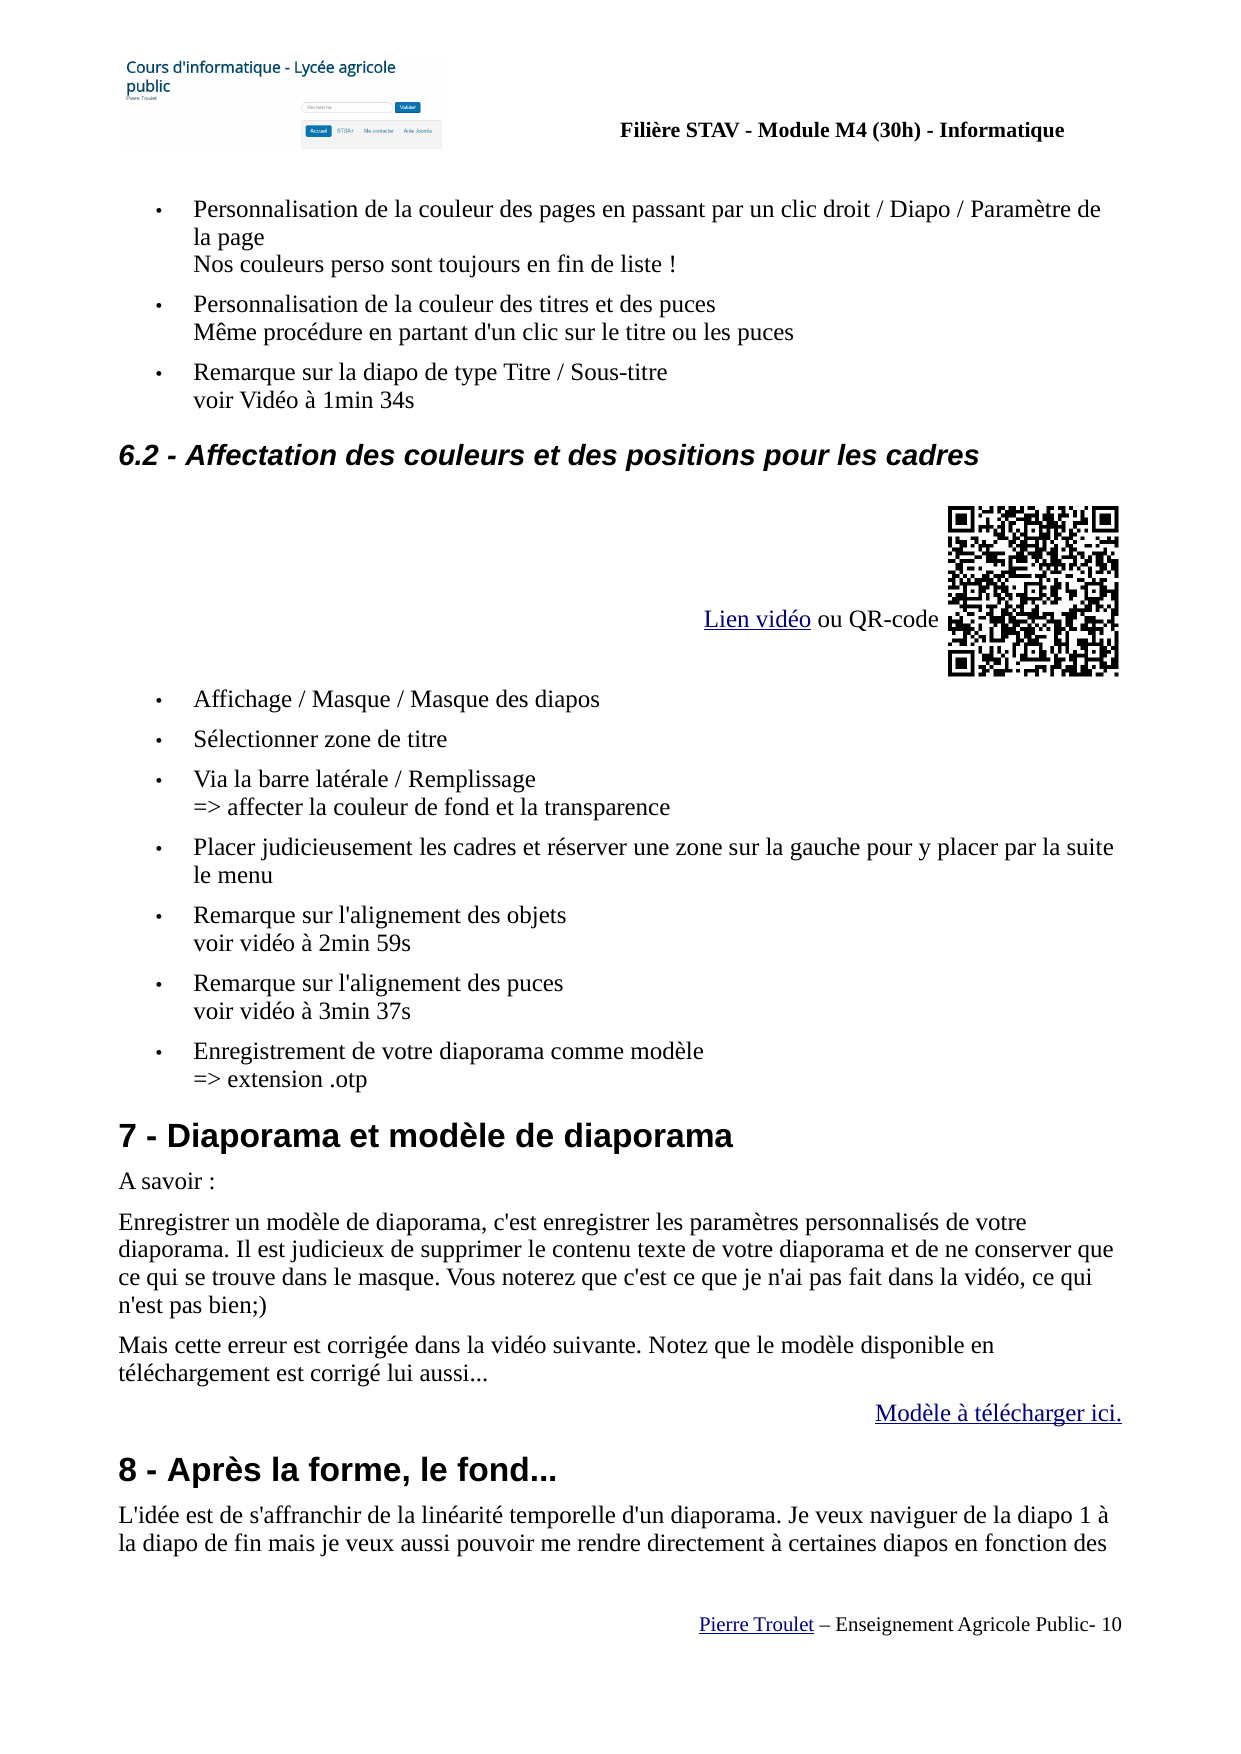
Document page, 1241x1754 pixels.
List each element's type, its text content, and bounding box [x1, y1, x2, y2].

picture [944, 502, 1122, 680]
list Via la barre latérale / Remplissage => affecter la couleur de fond et la transparence [156, 766, 1122, 821]
list Placer judicieusement les cadres et réserver une zone sur la gauche pour y placer par la suite le menu [156, 833, 1122, 889]
text Mais cette erreur est corrigée dans la vidéo suivante. Notez que le modèle disponible en téléchargement est corrigé lui aussi... [118, 1331, 1122, 1386]
list Affichage / Masque / Masque des diapos [156, 685, 1122, 713]
list Enregistrement de votre diaporama comme modèle => extension .otp [156, 1037, 1122, 1093]
text A savoir : [118, 1167, 1122, 1195]
subtitle Après la forme, le fond... [118, 1452, 1122, 1489]
picture [116, 53, 453, 154]
list Remarque sur l'alignement des puces voir vidéo à 3min 37s [156, 969, 1122, 1025]
list Remarque sur la diapo de type Titre / Sous-titre voir Vidéo à 1min 34s [156, 358, 1122, 414]
list Personnalisation de la couleur des pages en passant par un clic droit / Diapo / Paramètre de la page Nos couleurs perso sont toujours en fin de liste ! [156, 195, 1122, 278]
text Modèle à télécharger ici. [118, 1399, 1122, 1427]
subtitle Affectation des couleurs et des positions pour les cadres [118, 439, 1122, 472]
text L'idée est de s'affranchir de la linéarité temporelle d'un diaporama. Je veux naviguer de la diapo 1 à la diapo de fin mais je veux aussi pouvoir me rendre directement à certaines diapos en fonction des [118, 1501, 1122, 1557]
text Enregistrer un modèle de diaporama, c'est enregistrer les paramètres personnalisés de votre diaporama. Il est judicieux de supprimer le contenu texte de votre diaporama et de ne conserver que ce qui se trouve dans le masque. Vous noterez que c'est ce que je n'ai pas fait dans la vidéo, ce qui n'est pas bien;) [118, 1208, 1122, 1318]
subtitle Diaporama et modèle de diaporama [118, 1118, 1122, 1155]
list Sélectionner zone de titre [156, 725, 1122, 753]
list Remarque sur l'alignement des objets voir vidéo à 2min 59s [156, 901, 1122, 957]
text Lien vidéo ou QR-code [118, 605, 944, 632]
list Personnalisation de la couleur des titres et des puces Même procédure en partant d'un clic sur le titre ou les puces [156, 291, 1122, 346]
